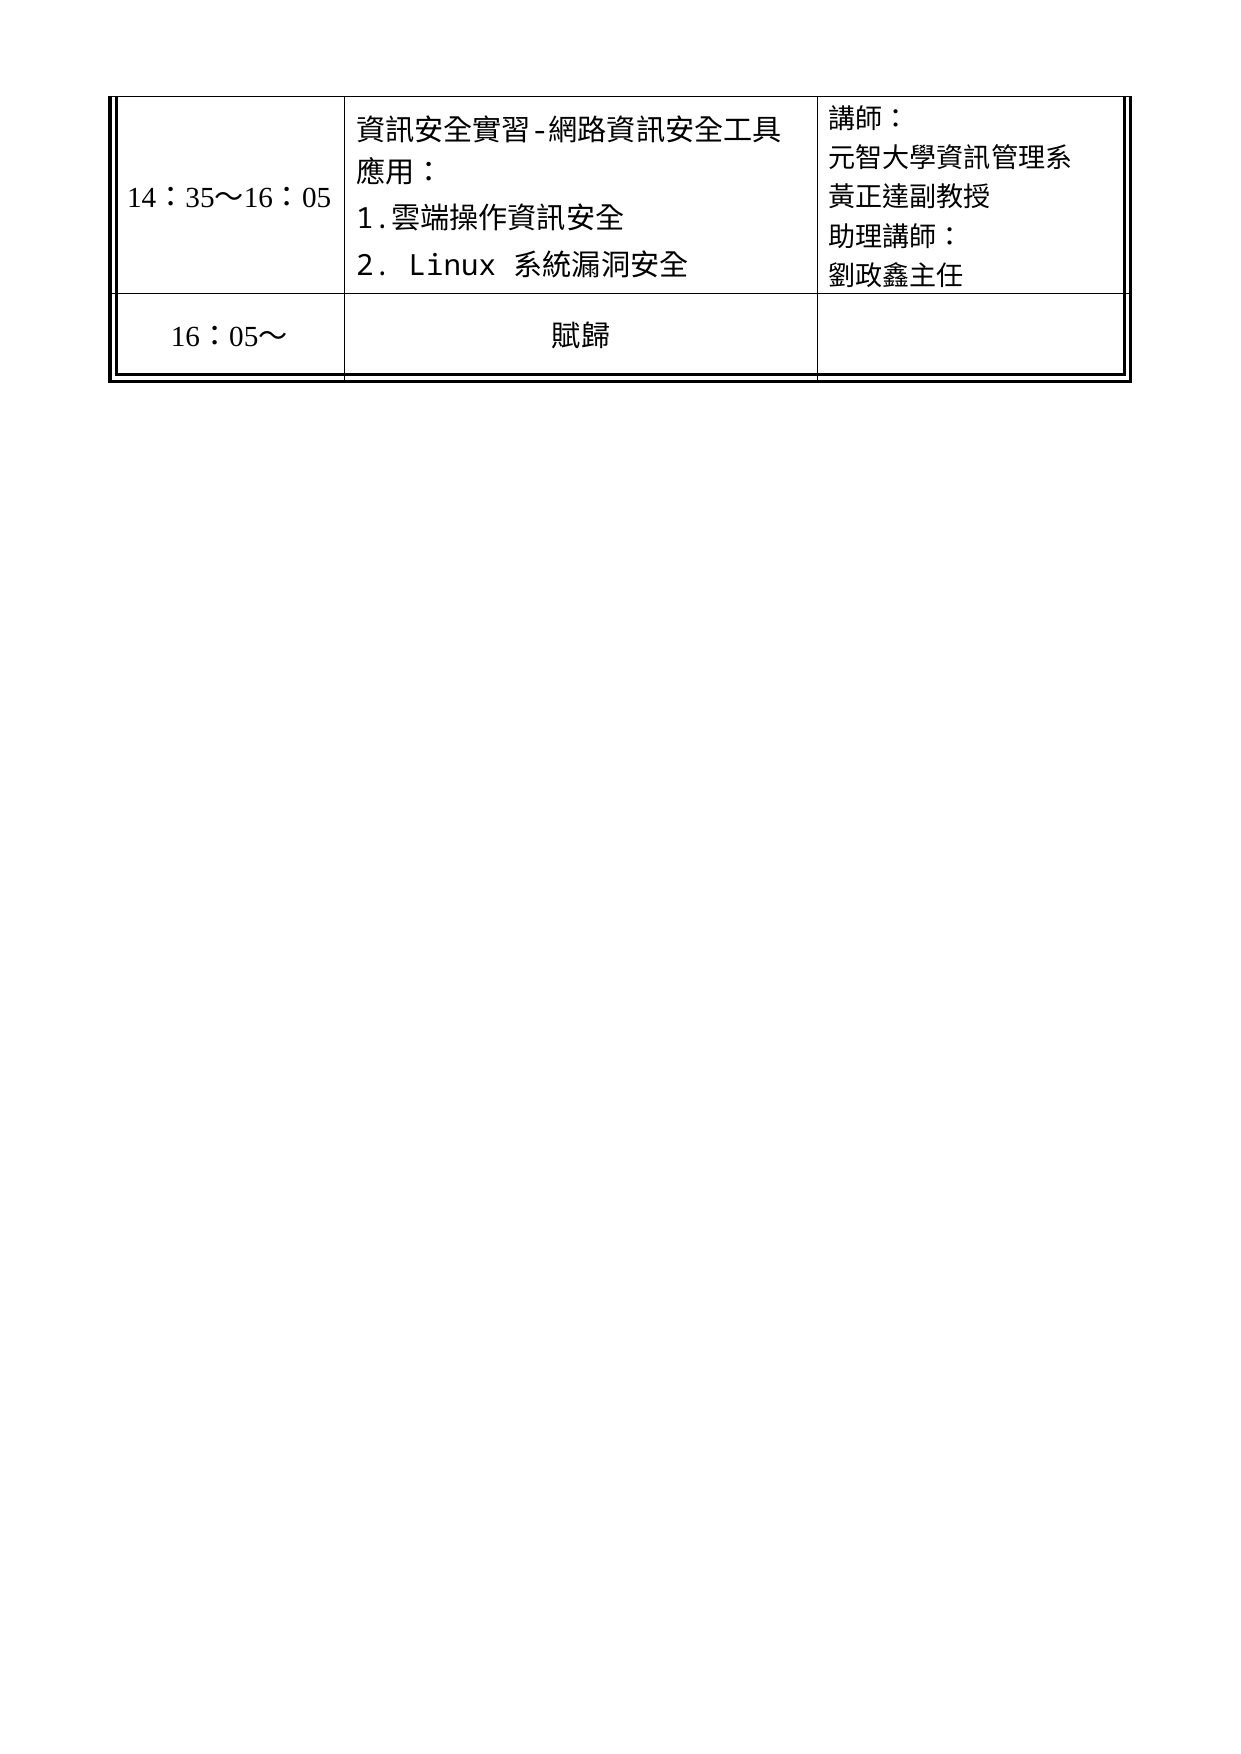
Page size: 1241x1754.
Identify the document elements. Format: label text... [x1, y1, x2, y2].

table_cell [818, 294, 1123, 373]
table_cell 資訊安全實習-網路資訊安全工具應用： 1.雲端操作資訊安全 2. Linux 系統漏洞安全 [345, 97, 817, 293]
table_cell 14：35～16：05 [118, 97, 344, 293]
table_cell 講師： 元智大學資訊管理系 黃正達副教授 助理講師： 劉政鑫主任 [818, 97, 1123, 293]
table_cell 賦歸 [345, 294, 817, 373]
table_cell 16：05～ [118, 294, 344, 373]
